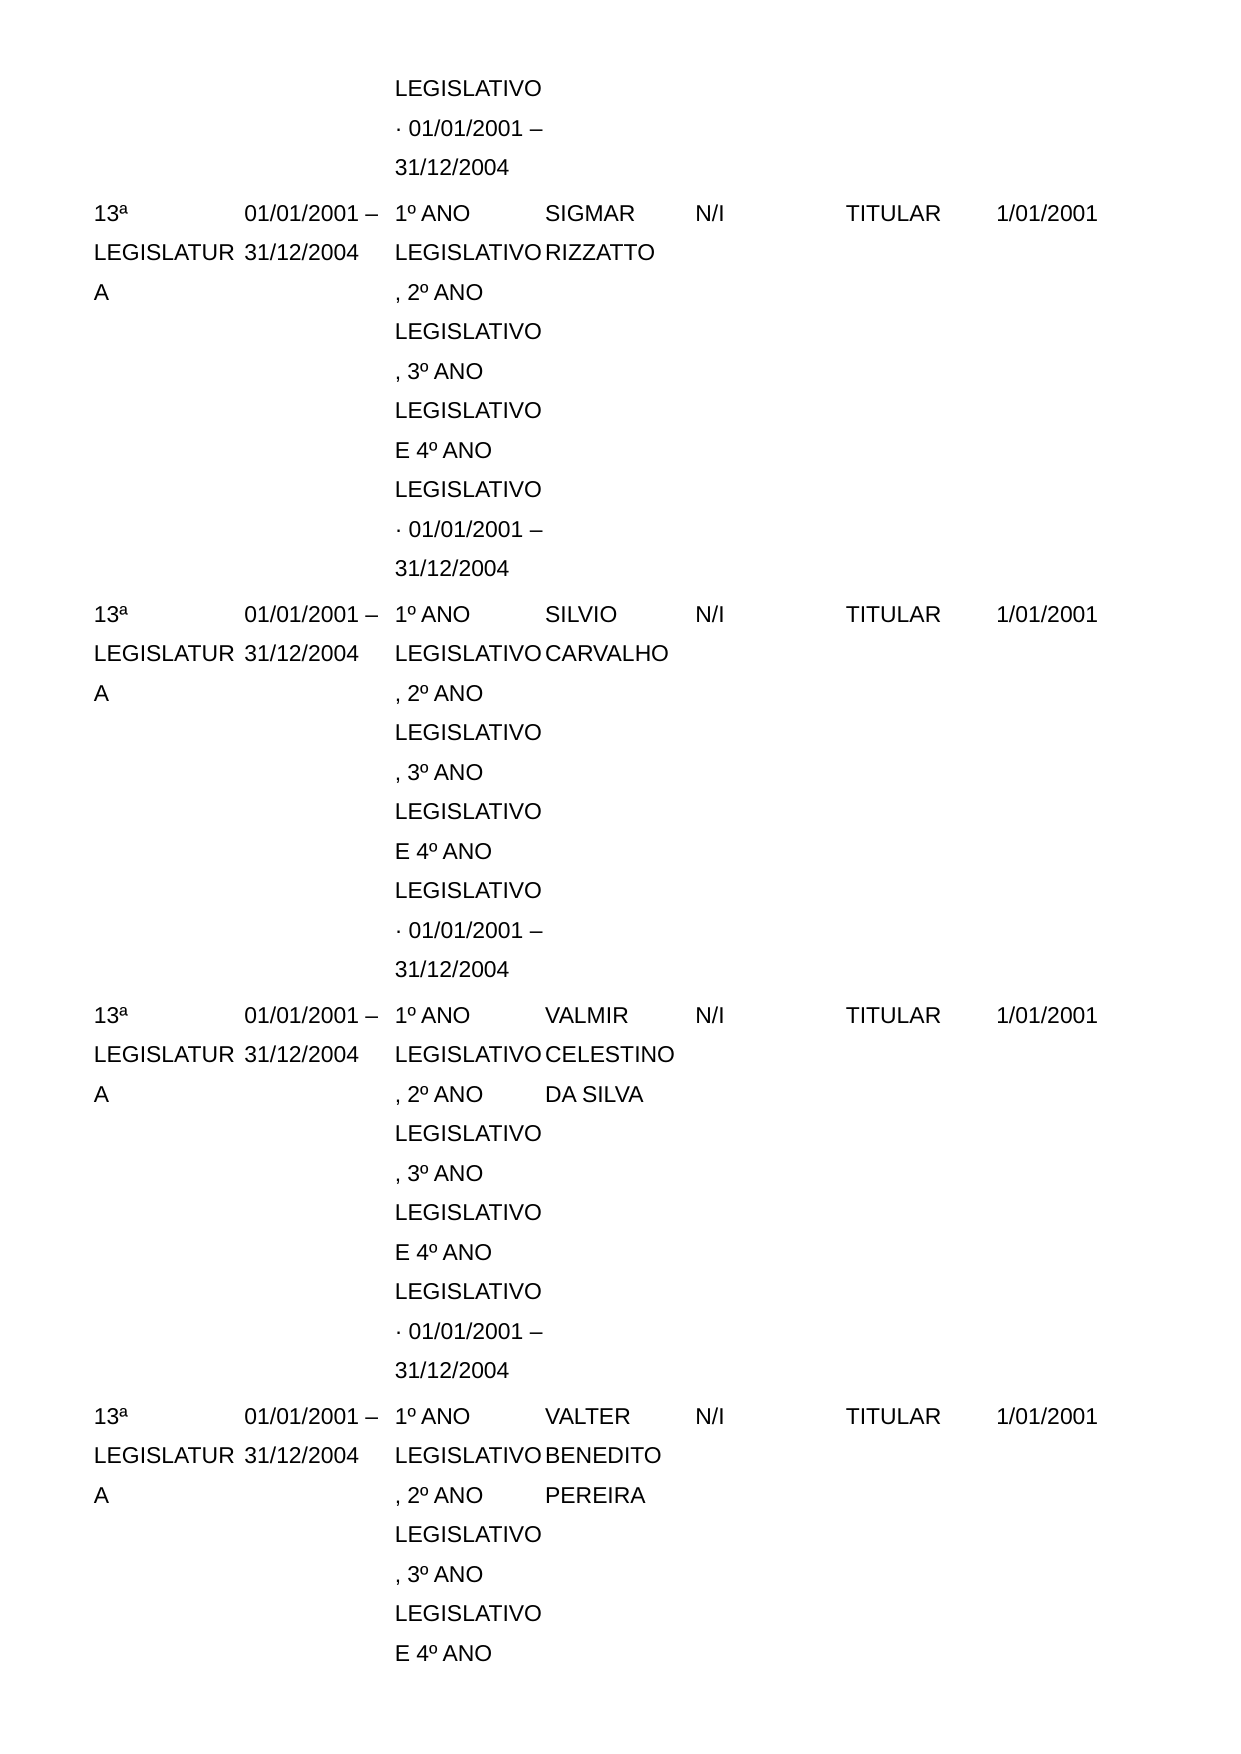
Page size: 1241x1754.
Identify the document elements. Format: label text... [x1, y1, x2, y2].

table_cell SIGMAR RIZZATTO [545, 200, 695, 601]
table_cell SILVIO CARVALHO [545, 601, 695, 1002]
table_cell 1/01/2001 [996, 200, 1146, 601]
table_cell 01/01/2001 – 31/12/2004 [244, 200, 394, 601]
table_cell 13ª LEGISLATURA [94, 200, 244, 601]
table_cell TITULAR [846, 1002, 996, 1403]
table_cell [996, 75, 1146, 200]
table_cell VALTER BENEDITO PEREIRA [545, 1403, 695, 1666]
table_cell 01/01/2001 – 31/12/2004 [244, 1403, 394, 1666]
table_cell N/I [695, 1403, 846, 1666]
table_cell 13ª LEGISLATURA [94, 601, 244, 1002]
table_cell 1º ANO LEGISLATIVO, 2º ANO LEGISLATIVO, 3º ANO LEGISLATIVO E 4º ANO [395, 1403, 545, 1666]
table_cell TITULAR [846, 200, 996, 601]
table_cell [244, 75, 394, 200]
table_cell N/I [695, 200, 846, 601]
table_cell 13ª LEGISLATURA [94, 1403, 244, 1666]
table_cell TITULAR [846, 601, 996, 1002]
table_cell VALMIR CELESTINO DA SILVA [545, 1002, 695, 1403]
table_cell [94, 75, 244, 200]
table_cell 1º ANO LEGISLATIVO, 2º ANO LEGISLATIVO, 3º ANO LEGISLATIVO E 4º ANO LEGISLATIVO · 01/01/2001 – 31/12/2004 [395, 200, 545, 601]
table_cell [695, 75, 846, 200]
table_cell [846, 75, 996, 200]
table_cell 1/01/2001 [996, 1002, 1146, 1403]
table_cell [545, 75, 695, 200]
table_cell 1/01/2001 [996, 1403, 1146, 1666]
table_cell 01/01/2001 – 31/12/2004 [244, 601, 394, 1002]
table_cell 13ª LEGISLATURA [94, 1002, 244, 1403]
table_cell 1/01/2001 [996, 601, 1146, 1002]
table_cell LEGISLATIVO · 01/01/2001 – 31/12/2004 [395, 75, 545, 200]
table_cell 1º ANO LEGISLATIVO, 2º ANO LEGISLATIVO, 3º ANO LEGISLATIVO E 4º ANO LEGISLATIVO · 01/01/2001 – 31/12/2004 [395, 1002, 545, 1403]
table_cell N/I [695, 601, 846, 1002]
table_cell N/I [695, 1002, 846, 1403]
table_cell 01/01/2001 – 31/12/2004 [244, 1002, 394, 1403]
table_cell 1º ANO LEGISLATIVO, 2º ANO LEGISLATIVO, 3º ANO LEGISLATIVO E 4º ANO LEGISLATIVO · 01/01/2001 – 31/12/2004 [395, 601, 545, 1002]
table_cell TITULAR [846, 1403, 996, 1666]
